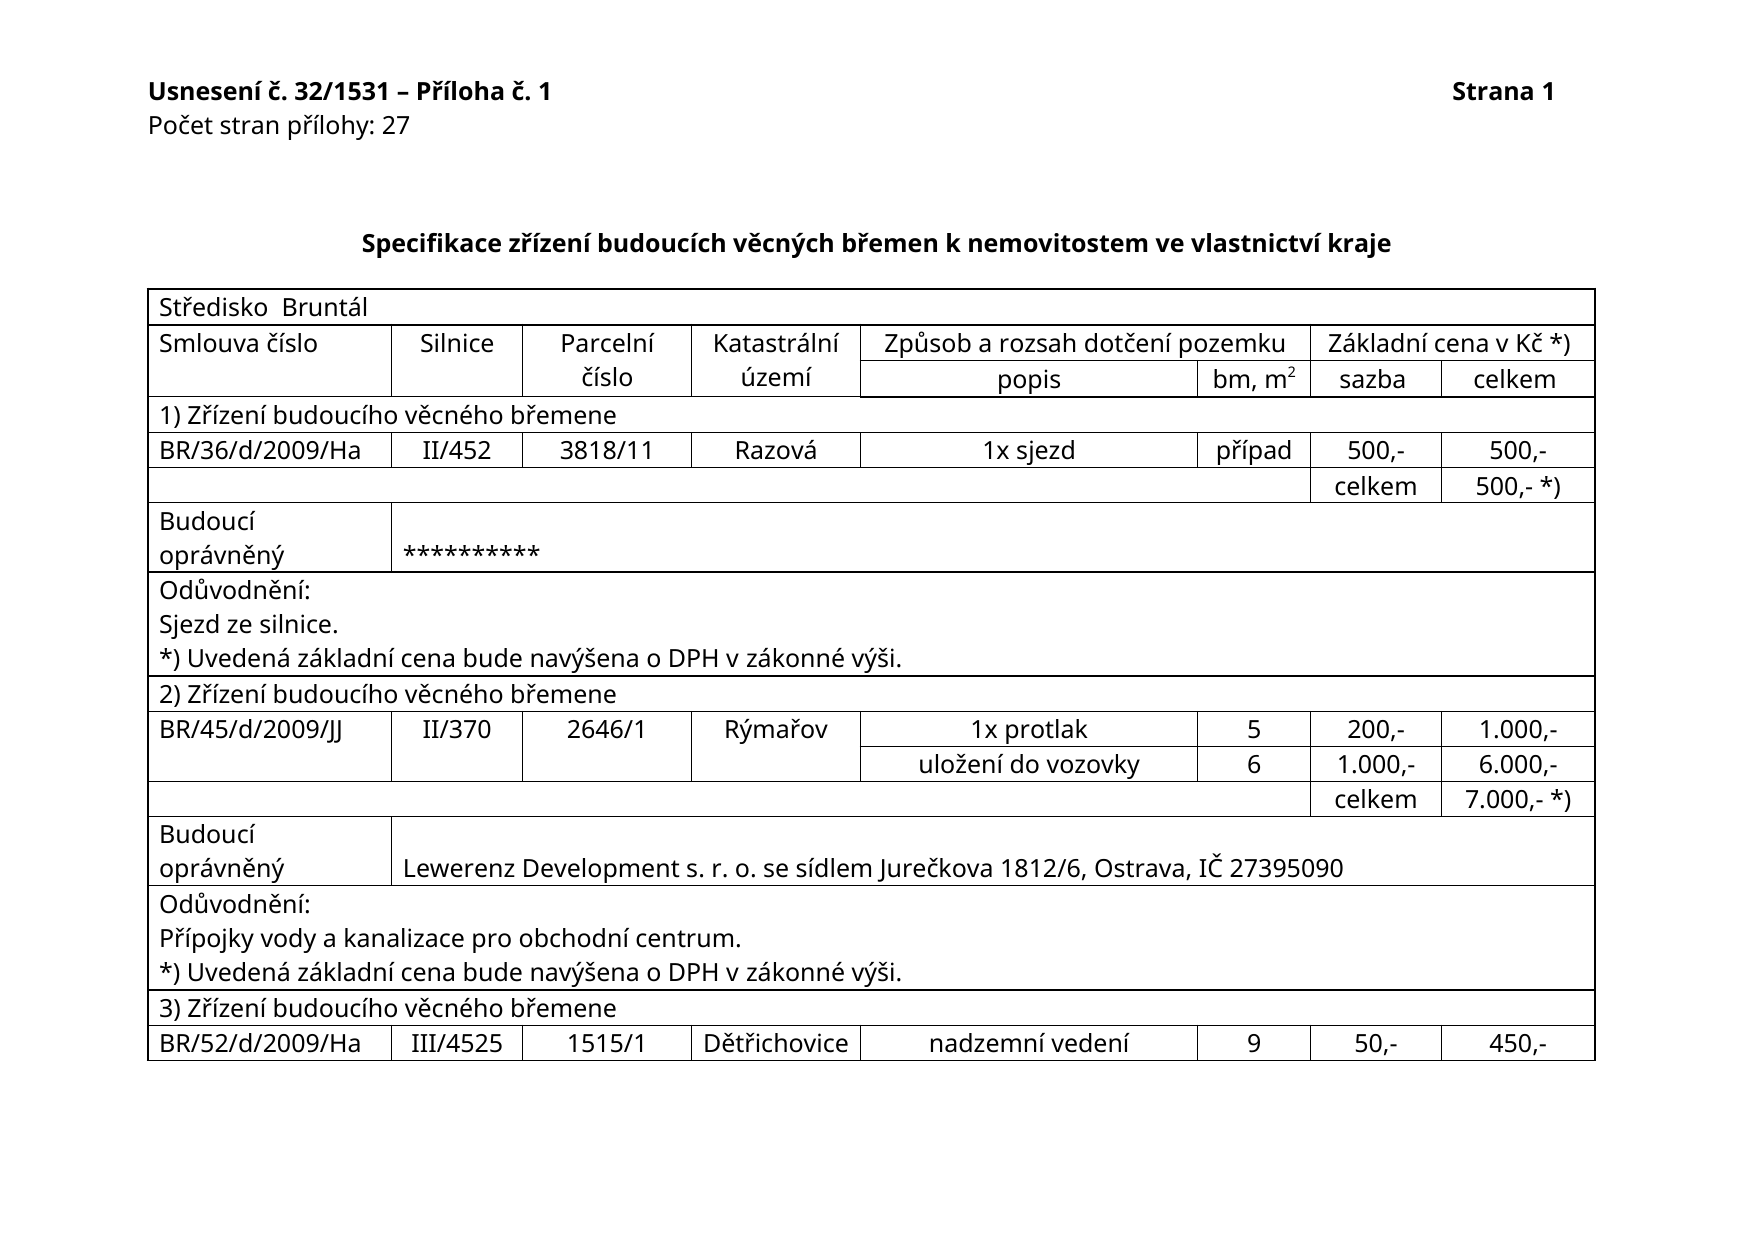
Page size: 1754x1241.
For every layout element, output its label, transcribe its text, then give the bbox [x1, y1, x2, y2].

table_cell celkem [1442, 361, 1594, 396]
table_cell BR/45/d/2009/JJ [149, 712, 391, 781]
table_cell 1.000,- [1442, 712, 1594, 746]
table_cell nadzemní vedení [861, 1026, 1197, 1060]
table_cell II/452 [392, 433, 522, 467]
table_cell 9 [1198, 1026, 1310, 1060]
table_cell 2646/1 [523, 712, 691, 781]
table_cell Rýmařov [692, 712, 860, 781]
table_cell 1x sjezd [861, 433, 1197, 467]
table_cell Odůvodnění: Přípojky vody a kanalizace pro obchodní centrum. *) Uvedená základní cena bude navýšena o DPH v zákonné výši. [149, 886, 1594, 988]
table_cell 1.000,- [1311, 747, 1441, 781]
table_cell Způsob a rozsah dotčení pozemku [861, 326, 1310, 360]
table_cell ********** [392, 503, 1594, 571]
table_cell Základní cena v Kč *) [1311, 326, 1594, 360]
table_header Středisko Bruntál [149, 290, 1594, 323]
table_cell celkem [1311, 468, 1441, 502]
table_cell uložení do vozovky [861, 747, 1197, 781]
table_cell Dětřichovice [692, 1026, 860, 1060]
table_cell sazba [1311, 361, 1441, 396]
table_cell Smlouva číslo [149, 326, 391, 396]
table_cell Parcelní číslo [523, 326, 691, 396]
table_cell II/370 [392, 712, 522, 781]
table_cell 1) Zřízení budoucího věcného břemene [149, 397, 1594, 432]
table_cell popis [861, 361, 1197, 396]
table_cell 3818/11 [523, 433, 691, 467]
table_cell 200,- [1311, 712, 1441, 746]
table_cell Razová [692, 433, 860, 467]
table_cell 7.000,- *) [1442, 782, 1594, 816]
table_cell Lewerenz Development s. r. o. se sídlem Jurečkova 1812/6, Ostrava, IČ 27395090 [392, 817, 1594, 885]
table_cell 6.000,- [1442, 747, 1594, 781]
table_cell Budoucí oprávněný [149, 503, 391, 571]
table_cell BR/36/d/2009/Ha [149, 433, 391, 467]
table_cell případ [1198, 433, 1310, 467]
table_cell 450,- [1442, 1026, 1594, 1060]
table_cell 1x protlak [861, 712, 1197, 746]
table_cell BR/52/d/2009/Ha [149, 1026, 391, 1060]
table_cell 500,- *) [1442, 468, 1594, 502]
table_cell 500,- [1442, 433, 1594, 467]
table_cell celkem [1311, 782, 1441, 816]
table_cell III/4525 [392, 1026, 522, 1060]
text Specifikace zřízení budoucích věcných břemen k nemovitostem ve vlastnictví kraje [148, 229, 1606, 258]
table_cell 5 [1198, 712, 1310, 746]
table_cell Budoucí oprávněný [149, 817, 391, 885]
table_cell [149, 468, 1310, 502]
table_cell Katastrální území [692, 326, 860, 396]
table_cell Odůvodnění: Sjezd ze silnice. *) Uvedená základní cena bude navýšena o DPH v zákonné výši. [149, 573, 1594, 674]
table_cell 2) Zřízení budoucího věcného břemene [149, 677, 1594, 711]
table_cell 3) Zřízení budoucího věcného břemene [149, 991, 1594, 1024]
table_cell bm, m2 [1198, 361, 1310, 396]
table_cell [149, 782, 1310, 816]
table_cell Silnice [392, 326, 522, 396]
table_cell 6 [1198, 747, 1310, 781]
table_cell 500,- [1311, 433, 1441, 467]
table_cell 50,- [1311, 1026, 1441, 1060]
table_cell 1515/1 [523, 1026, 691, 1060]
